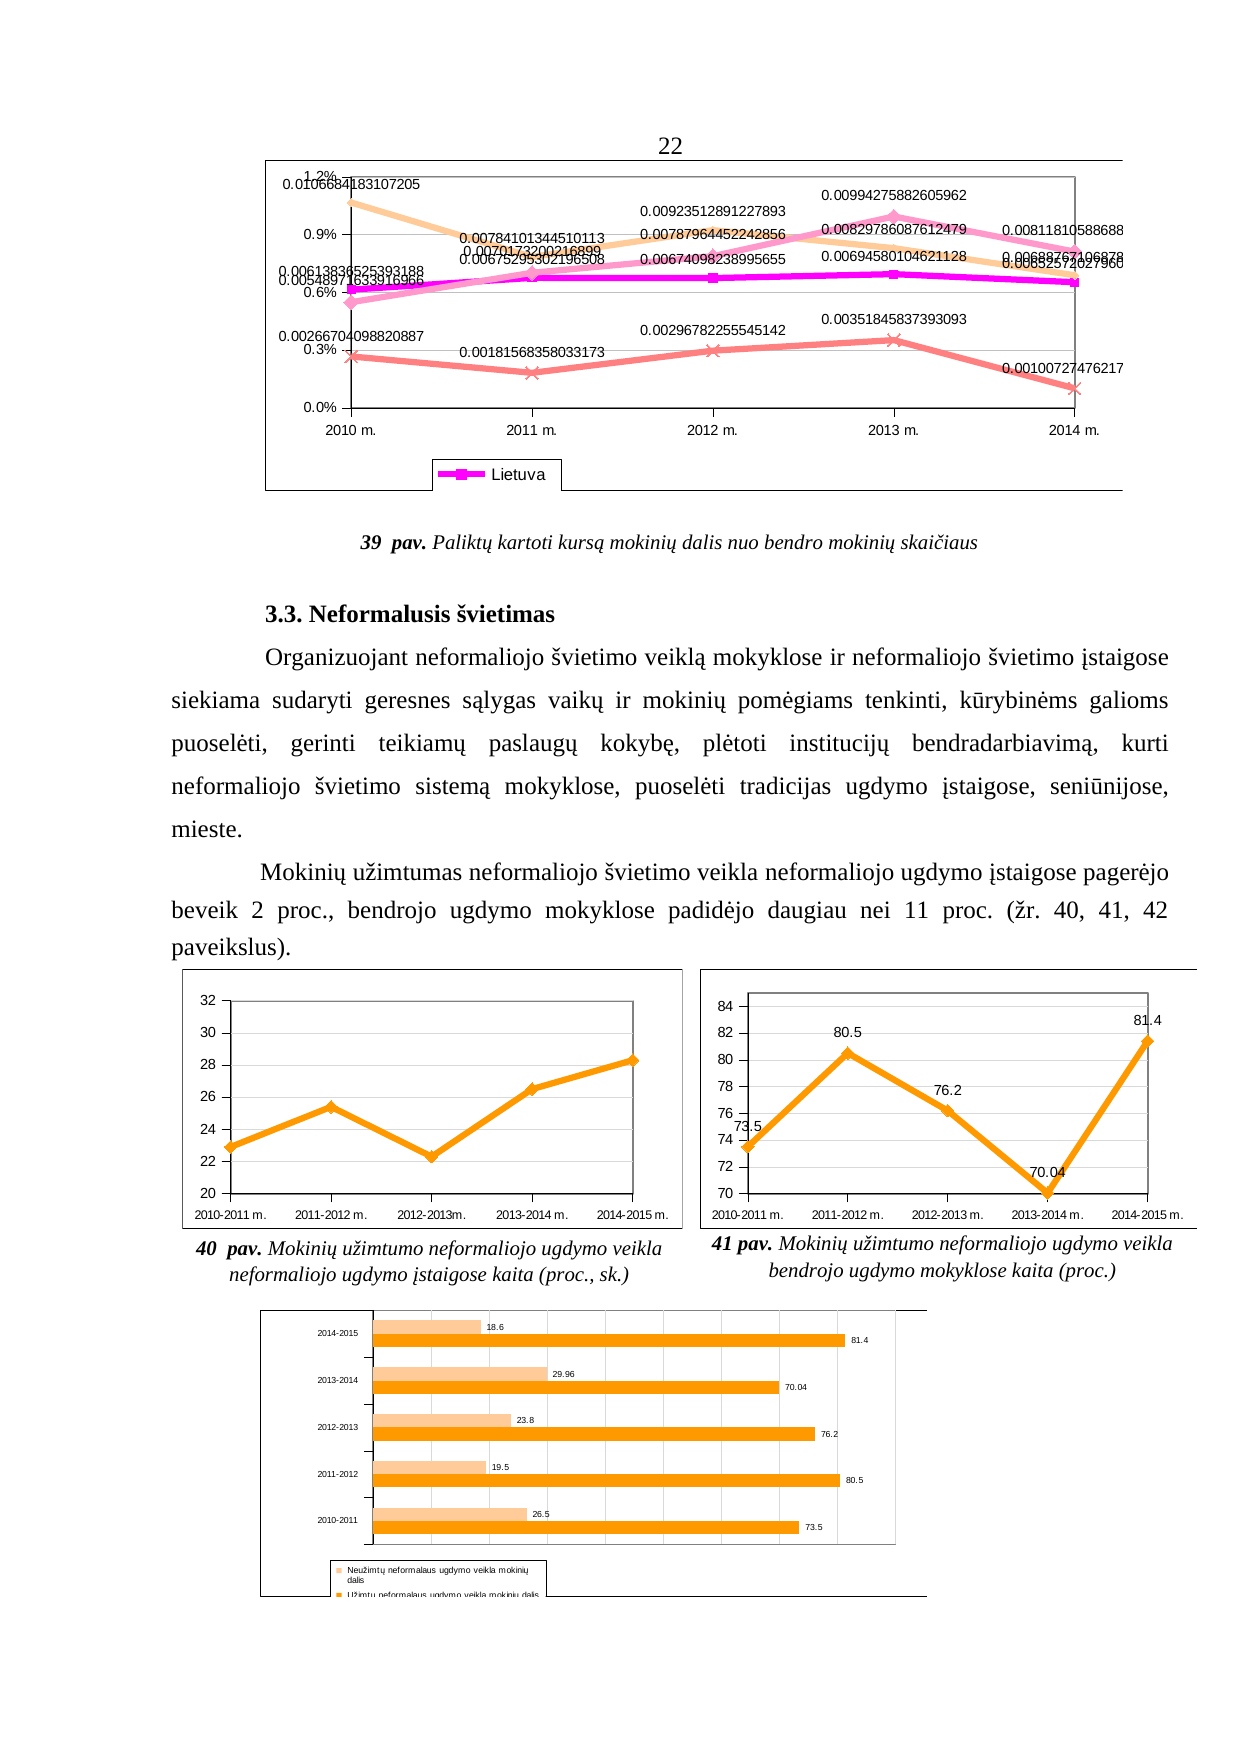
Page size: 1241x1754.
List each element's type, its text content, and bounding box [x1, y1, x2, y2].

text Organizuojant neformaliojo švietimo veiklą mokyklose ir neformaliojo švietimo įstaigose siekiama sudaryti geresnes sąlygas vaikų ir mokinių pomėgiams tenkinti, kūrybinėms galioms puoselėti, gerinti teikiamų paslaugų kokybę, plėtoti institucijų bendradarbiavimą, kurti neformaliojo švietimo sistemą mokyklose, puoselėti tradicijas ugdymo įstaigose, seniūnijose, mieste. [171, 642, 1169, 843]
text 3.3. Neformalusis švietimas [171, 599, 1169, 627]
table_header 40 pav. Mokinių užimtumo neformaliojo ugdymo veikla neformaliojo ugdymo įstaigose kaita (proc., sk.) [171, 969, 689, 1310]
table_header 41 pav. Mokinių užimtumo neformaliojo ugdymo veikla bendrojo ugdymo mokyklose kaita (proc.) [689, 969, 1198, 1310]
text Mokinių užimtumas neformaliojo švietimo veikla neformaliojo ugdymo įstaigose pagerėjo beveik 2 proc., bendrojo ugdymo mokyklose padidėjo daugiau nei 11 proc. (žr. 40, 41, 42 paveikslus). [171, 857, 1169, 961]
text 39 pav. Paliktų kartoti kursą mokinių dalis nuo bendro mokinių skaičiaus [171, 530, 1169, 554]
